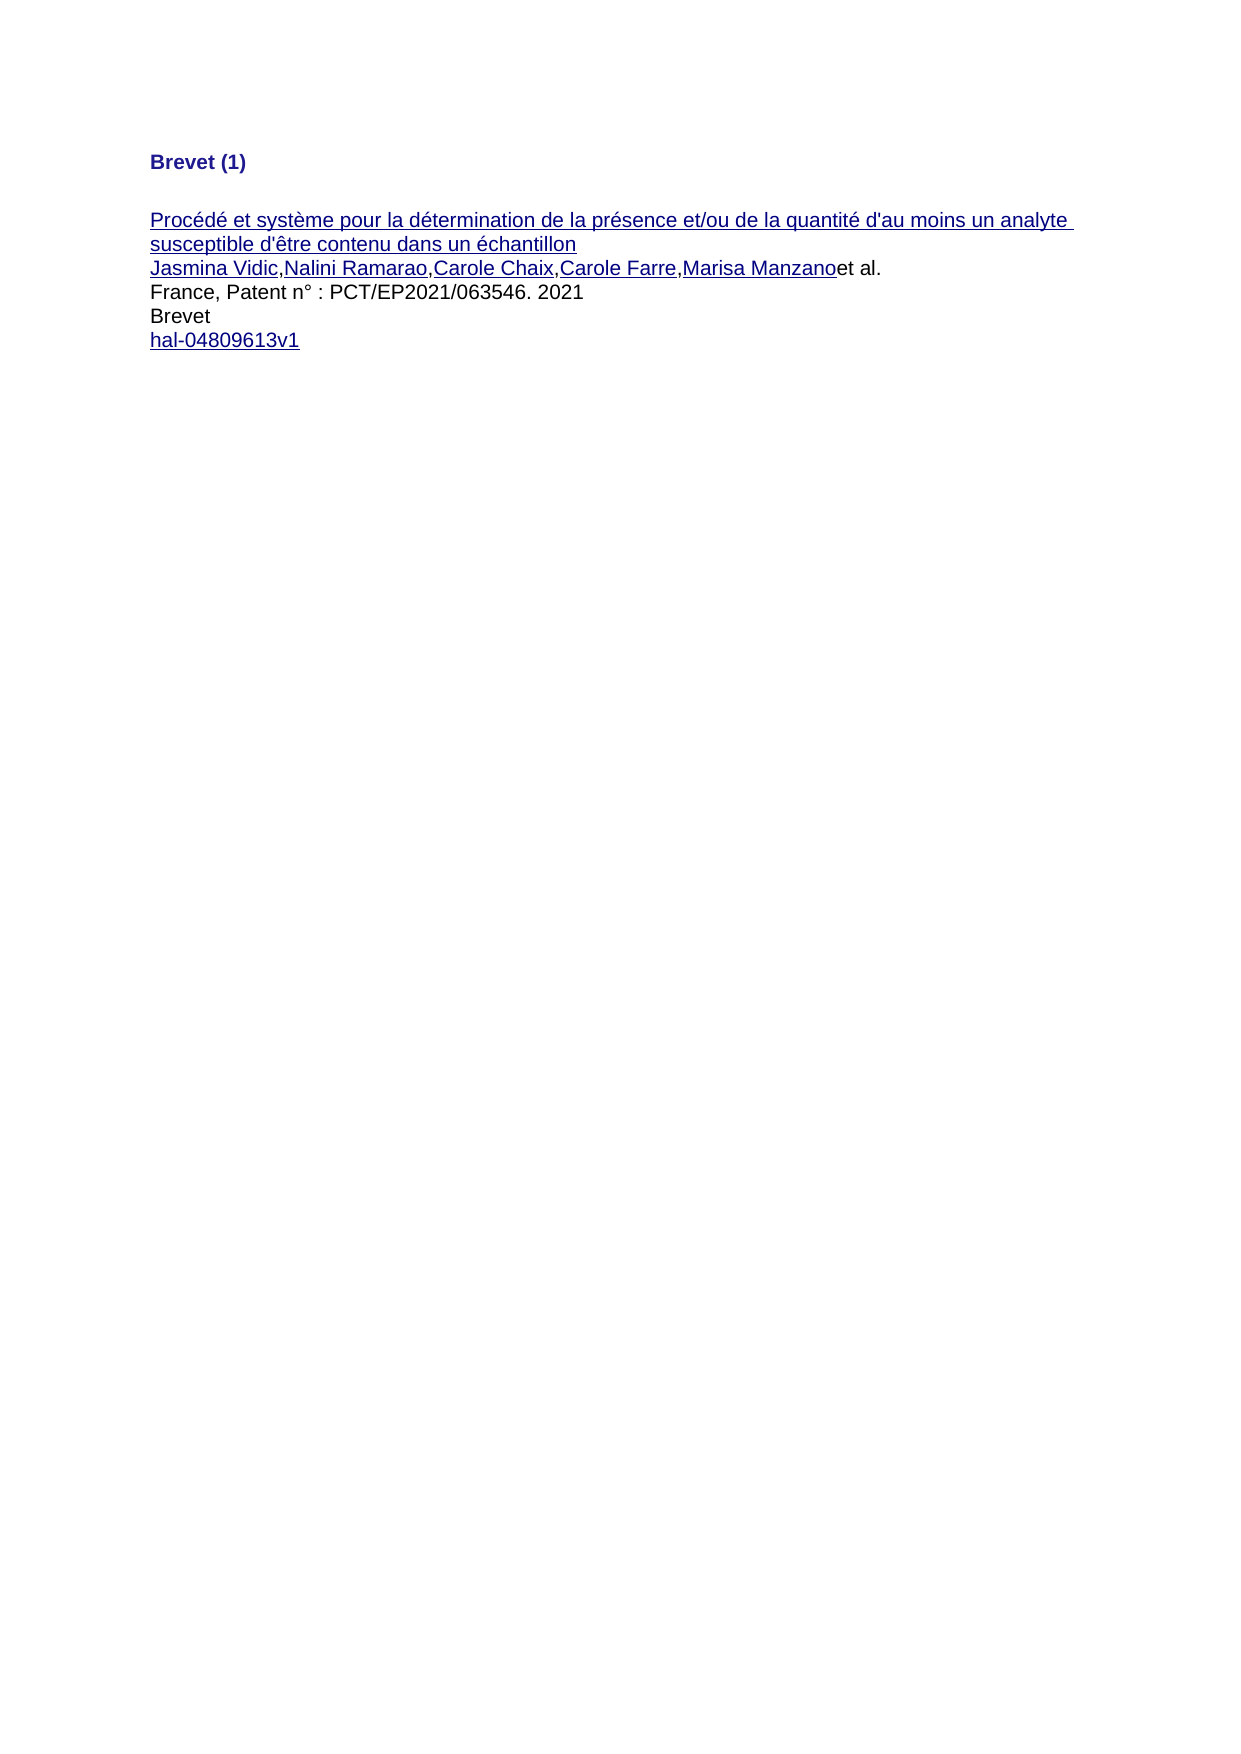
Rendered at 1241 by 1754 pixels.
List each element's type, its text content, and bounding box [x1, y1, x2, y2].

subtitle Brevet (1) [150, 150, 1090, 174]
table_header Procédé et système pour la détermination de la présence et/ou de la quantité d'au moins un analyte susceptible d'être contenu dans un échantillon Jasmina Vidic,Nalini Ramarao,Carole Chaix,Carole Farre,Marisa Manzanoet al. France, Patent n° : PCT/EP2021/063546. 2021 Brevet hal-04809613v1 [150, 208, 1090, 352]
